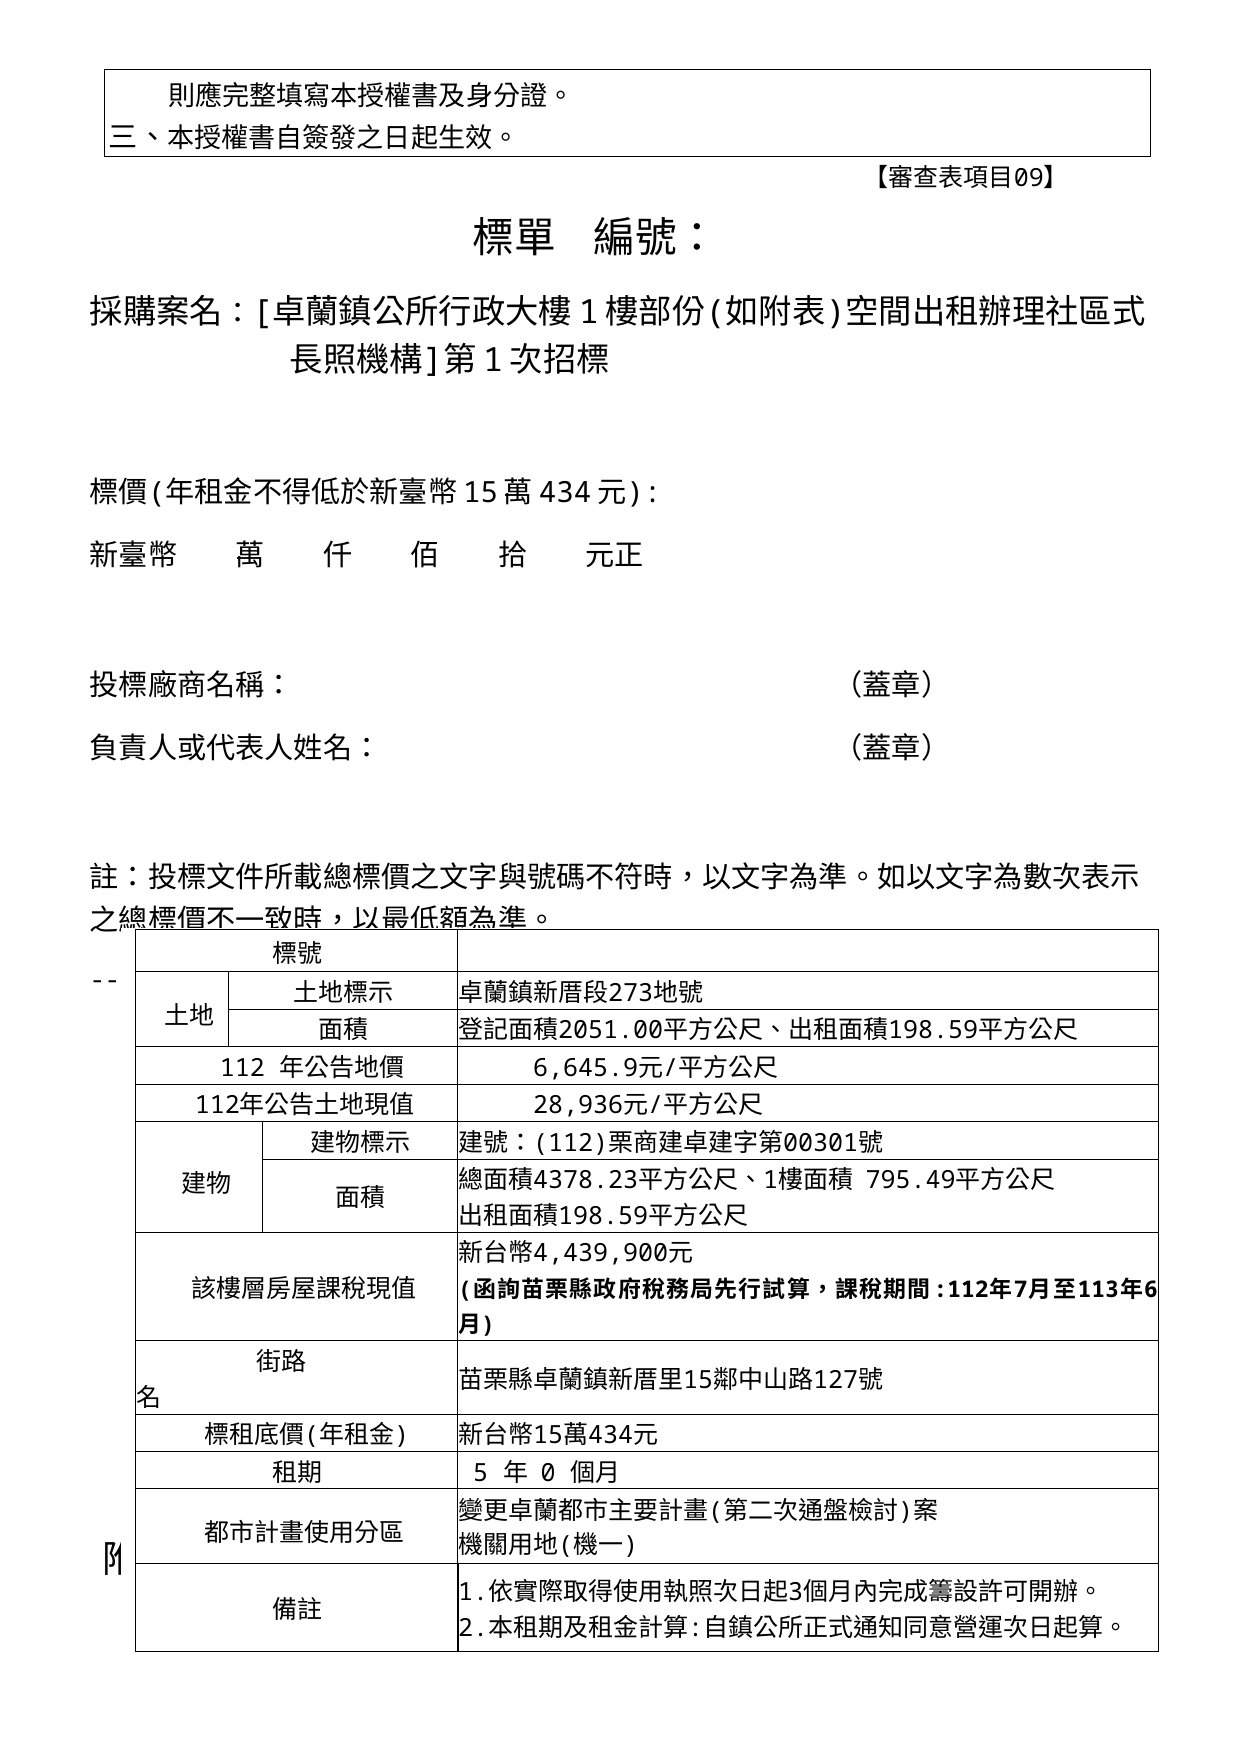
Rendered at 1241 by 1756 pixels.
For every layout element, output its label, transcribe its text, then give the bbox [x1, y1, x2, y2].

table_cell 土地標示 [229, 972, 457, 1009]
table_cell 建號：(112)栗商建卓建字第00301號 [458, 1122, 1158, 1158]
table_cell 總面積4378.23平方公尺、1樓面積 795.49平方公尺 出租面積198.59平方公尺 [458, 1160, 1158, 1232]
text 負責人或代表人姓名： （蓋章） [89, 724, 1163, 767]
table_cell 112 年公告地價 [136, 1047, 457, 1084]
table_cell 5 年 0 個月 [458, 1452, 1158, 1488]
text 採購案名：[卓蘭鎮公所行政大樓1樓部份(如附表)空間出租辦理社區式 長照機構]第1次招標 [89, 285, 1163, 382]
text 卓蘭鎮公所行政大樓1樓部份空間出租辦理社區式長照機構土地及建物基本資料 [102, 1580, 121, 1625]
table_cell 都市計畫使用分區 [136, 1489, 457, 1563]
table_cell 28,936元/平方公尺 [458, 1085, 1158, 1121]
table_cell 登記面積2051.00平方公尺、出租面積198.59平方公尺 [458, 1010, 1158, 1046]
table_cell 變更卓蘭都市主要計畫(第二次通盤檢討)案 機關用地(機一) [458, 1489, 1158, 1563]
text 新臺幣 萬 仟 佰 拾 元正 [89, 532, 1163, 574]
text 附表 [1159, 1544, 1163, 1580]
table_cell 面積 [229, 1010, 457, 1046]
table_cell 112年公告土地現值 [136, 1085, 457, 1121]
text 【審查表項目09】 [89, 157, 1163, 193]
text 註：投標文件所載總標價之文字與號碼不符時，以文字為準。如以文字為數次表示之總標價不一致時，以最低額為準。 [89, 854, 1163, 938]
table_cell 卓蘭鎮新厝段273地號 [458, 972, 1158, 1009]
table_cell 租期 [136, 1452, 457, 1488]
table_cell 建物標示 [263, 1122, 457, 1158]
table_cell 土地 [136, 972, 228, 1046]
table_cell 備註 [136, 1564, 457, 1651]
table_cell 苗栗縣卓蘭鎮新厝里15鄰中山路127號 [458, 1341, 1158, 1413]
text 標單 編號： [89, 204, 1163, 264]
table_cell 面積 [263, 1160, 457, 1232]
table_cell 新台幣4,439,900元 (函詢苗栗縣政府稅務局先行試算，課稅期間:112年7月至113年6月) [458, 1233, 1158, 1340]
table_header 標號 [136, 930, 457, 971]
table_cell 則應完整填寫本授權書及身分證。 三、本授權書自簽發之日起生效。 [105, 70, 1150, 156]
text 附表 [102, 1544, 121, 1580]
table_cell 建物 [136, 1122, 262, 1232]
table_cell 標租底價(年租金) [136, 1415, 457, 1451]
table_cell 新台幣15萬434元 [458, 1415, 1158, 1451]
table_header [458, 930, 1158, 971]
text 投標廠商名稱： （蓋章） [89, 661, 1163, 704]
table_cell 街路名 [136, 1341, 457, 1413]
table_cell 該樓層房屋課稅現值 [136, 1233, 457, 1340]
table_cell 6,645.9元/平方公尺 [458, 1047, 1158, 1084]
text 議價專用標單黏貼處（由卓蘭鎮公所議價時黏貼） [89, 1083, 121, 1131]
table_cell 1.依實際取得使用執照次日起3個月內完成籌設許可開辦。 2.本租期及租金計算:自鎮公所正式通知同意營運次日起算。 [459, 1564, 1158, 1651]
text 標價(年租金不得低於新臺幣15萬434元): [89, 469, 1163, 511]
